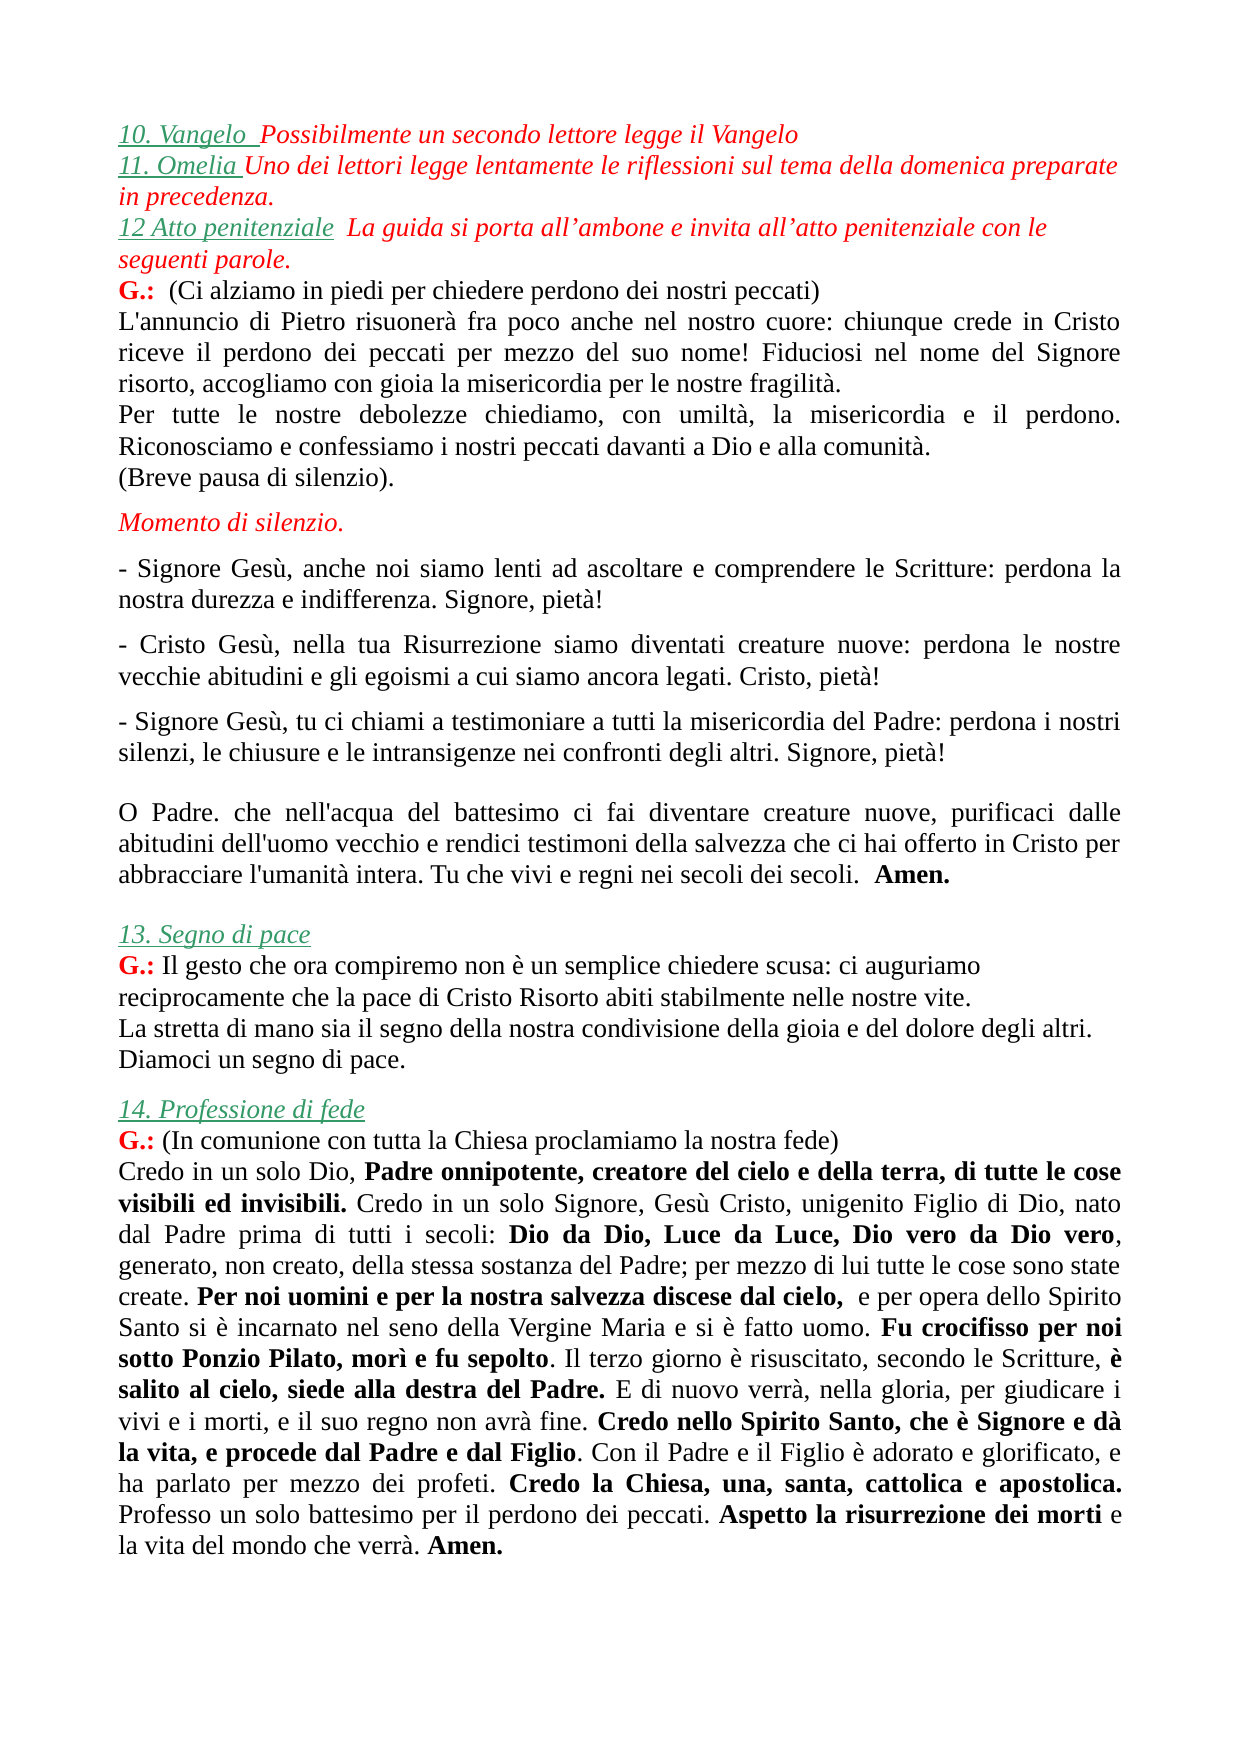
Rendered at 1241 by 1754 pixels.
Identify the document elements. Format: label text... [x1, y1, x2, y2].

text G.: Il gesto che ora compiremo non è un semplice chiedere scusa: ci auguriamo reciprocamente che la pace di Cristo Risorto abiti stabilmente nelle nostre vite. [118, 949, 1122, 1012]
text 13. Segno di pace [118, 918, 1122, 949]
text Credo in un solo Dio, Padre onnipotente, creatore del cielo e della terra, di tutte le cose visibili ed invisibili. Credo in un solo Signore, Gesù Cristo, unigenito Figlio di Dio, nato dal Pa­dre prima di tutti i secoli: Dio da Dio, Luce da Lu­ce, Dio vero da Dio vero, generato, non creato, della stessa sostanza del Padre; per mezzo di lui tutte le cose sono state create. Per noi uo­mini e per la nostra salvezza discese dal cie­lo, e per opera dello Spirito San­to si è incarnato nel seno della Vergine Maria e si è fatto uomo. Fu crocifisso per noi sotto Pon­zio Pilato, morì e fu sepolto. Il terzo giorno è ri­suscitato, secondo le Scritture, è salito al cielo, siede alla destra del Padre. E di nuovo verrà, nella gloria, per giudicare i vivi e i morti, e il suo regno non avrà fine. Credo nello Spirito Santo, che è Signore e dà la vita, e procede dal Pa­dre e dal Figlio. Con il Padre e il Figlio è adorato e glorificato, e ha parlato per mezzo dei profeti. Credo la Chiesa, una, santa, cattolica e apo­stolica. Professo un solo battesimo per il perdo­no dei peccati. Aspetto la risurrezione dei mor­ti e la vita del mondo che verrà. Amen. [118, 1156, 1122, 1560]
text 11. Omelia Uno dei lettori legge lentamente le riflessioni sul tema della domenica preparate in precedenza. [118, 149, 1122, 212]
text Momento di silenzio. [118, 506, 1122, 537]
text - Cristo Gesù, nella tua Risurrezione siamo diventati creature nuove: perdona le nostre vecchie abitudini e gli egoismi a cui siamo ancora legati. Cristo, pietà! [118, 628, 1122, 691]
text - Signore Gesù, tu ci chiami a testimoniare a tutti la misericordia del Padre: perdona i nostri silenzi, le chiusure e le intransigenze nei confronti degli altri. Signore, pietà! [118, 705, 1122, 767]
text La stretta di mano sia il segno della nostra condivisione della gioia e del dolore degli altri. Diamoci un segno di pace. [118, 1012, 1122, 1074]
text 14. Professione di fede [118, 1093, 1122, 1124]
text O Padre. che nell'acqua del battesimo ci fai diventare creature nuove, purificaci dalle abitudini dell'uomo vecchio e rendici testimoni della salvezza che ci hai offerto in Cristo per abbracciare l'umanità intera. Tu che vivi e regni nei secoli dei secoli. Amen. [118, 796, 1122, 889]
text Per tutte le nostre debolezze chiediamo, con umiltà, la misericordia e il perdono. Riconosciamo e confessiamo i nostri peccati davanti a Dio e alla comunità. [118, 398, 1122, 461]
text 10. Vangelo Possibilmente un secondo lettore legge il Vangelo [118, 118, 1122, 149]
text - Signore Gesù, anche noi siamo lenti ad ascoltare e comprendere le Scritture: perdona la nostra durezza e indifferenza. Signore, pietà! [118, 552, 1122, 614]
text G.: (Ci alziamo in piedi per chiedere perdono dei nostri peccati) [118, 274, 1122, 305]
text (Breve pausa di silenzio). [118, 461, 1122, 492]
text L'annuncio di Pietro risuonerà fra poco anche nel nostro cuore: chiunque crede in Cristo riceve il perdono dei peccati per mezzo del suo nome! Fiduciosi nel nome del Signore risorto, accogliamo con gioia la misericordia per le nostre fragilità. [118, 305, 1122, 398]
text 12 Atto penitenziale La guida si porta all’ambone e invita all’atto penitenziale con le seguenti parole. [118, 212, 1122, 274]
text G.: (In comunione con tutta la Chiesa proclamiamo la nostra fede) [118, 1124, 1122, 1156]
